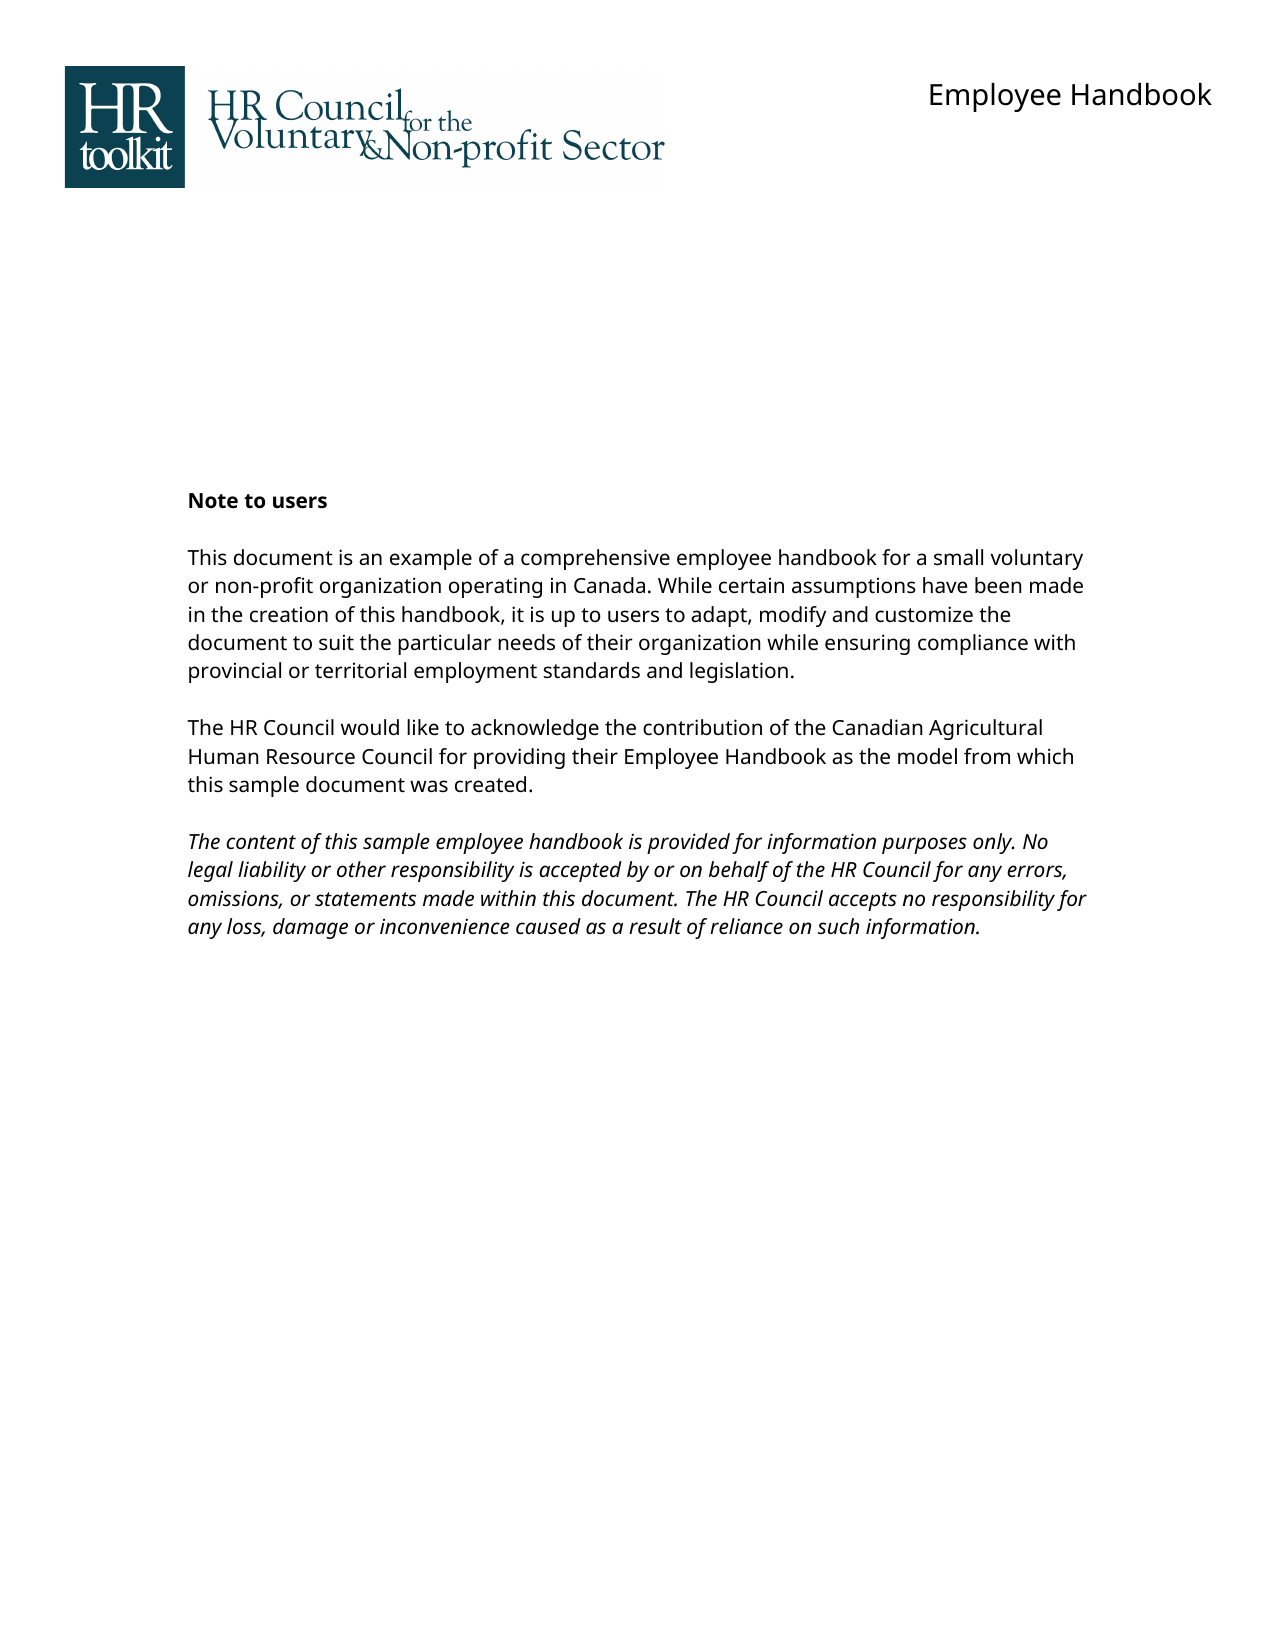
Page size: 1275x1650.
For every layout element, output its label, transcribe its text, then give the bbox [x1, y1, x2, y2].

picture [64, 66, 665, 188]
text This document is an example of a comprehensive employee handbook for a small voluntary or non-profit organization operating in Canada. While certain assumptions have been made in the creation of this handbook, it is up to users to adapt, modify and customize the document to suit the particular needs of their organization while ensuring compliance with provincial or territorial employment standards and legislation. [187, 543, 1087, 685]
text Note to users [187, 486, 1087, 514]
text Employee Handbook [699, 74, 1212, 113]
text The HR Council would like to acknowledge the contribution of the Canadian Agricultural Human Resource Council for providing their Employee Handbook as the model from which this sample document was created. [187, 713, 1087, 799]
text The content of this sample employee handbook is provided for information purposes only. No legal liability or other responsibility is accepted by or on behalf of the HR Council for any errors, omissions, or statements made within this document. The HR Council accepts no responsibility for any loss, damage or inconvenience caused as a result of reliance on such information. [187, 827, 1087, 941]
